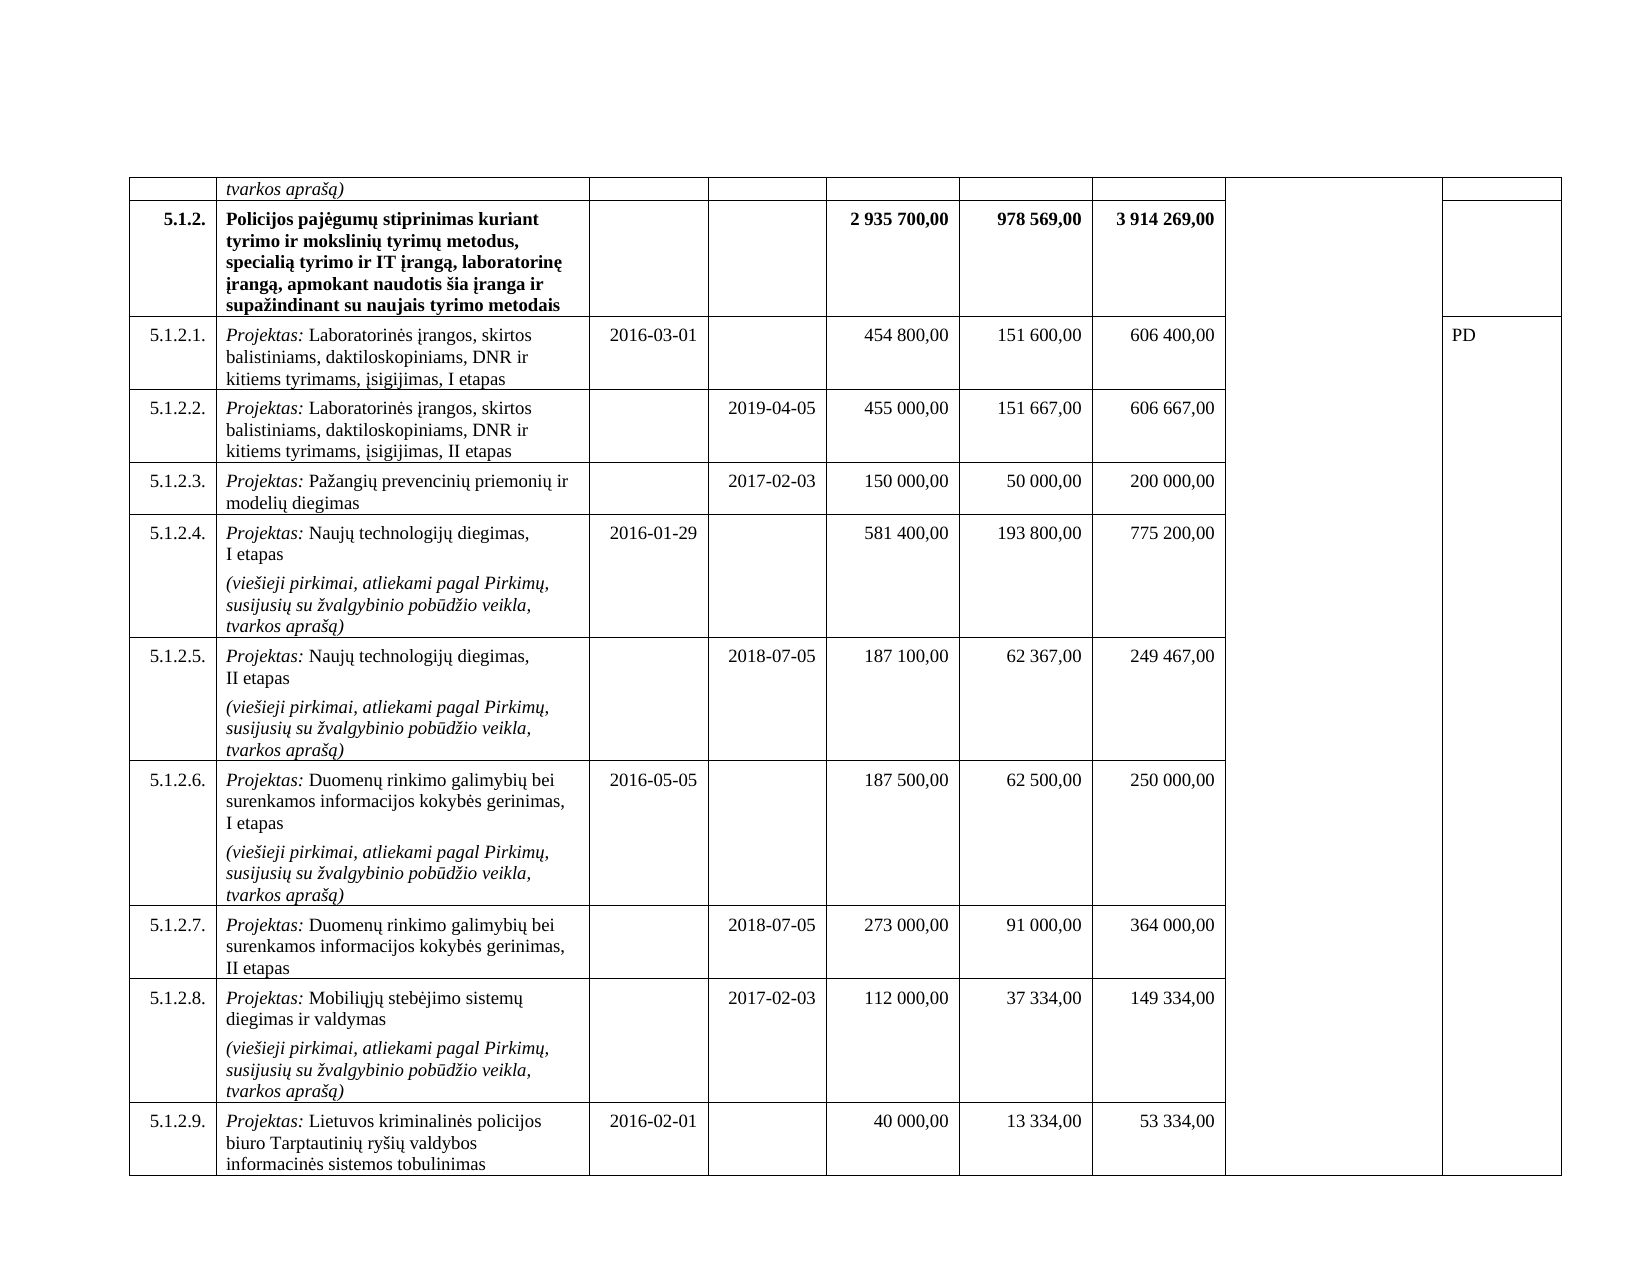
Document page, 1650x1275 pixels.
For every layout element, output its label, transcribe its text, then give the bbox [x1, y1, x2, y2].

table_cell [590, 390, 708, 462]
table_cell 91 000,00 [960, 906, 1092, 978]
table_cell 2 935 700,00 [827, 201, 959, 316]
table_cell 250 000,00 [1093, 761, 1225, 905]
table_cell 151 667,00 [960, 390, 1092, 462]
table_cell PD [1443, 317, 1561, 1175]
table_cell 150 000,00 [827, 463, 959, 513]
table_cell [827, 178, 959, 200]
table_cell [709, 515, 826, 637]
table_cell 2019-04-05 [709, 390, 826, 462]
table_cell [709, 1103, 826, 1175]
table_cell Projektas: Duomenų rinkimo galimybių bei surenkamos informacijos kokybės gerinimas, II etapas [217, 906, 589, 978]
table_cell 151 600,00 [960, 317, 1092, 389]
table_cell 193 800,00 [960, 515, 1092, 637]
table_cell [1443, 201, 1561, 316]
table_cell 581 400,00 [827, 515, 959, 637]
table_cell [709, 317, 826, 389]
table_cell 2017-02-03 [709, 463, 826, 513]
table_cell 62 500,00 [960, 761, 1092, 905]
table_cell [590, 178, 708, 200]
table_cell 364 000,00 [1093, 906, 1225, 978]
table_cell 5.1.2.1. [130, 317, 216, 389]
table_cell 5.1.2.9. [130, 1103, 216, 1175]
table_cell [1443, 178, 1561, 200]
table_cell [590, 979, 708, 1102]
table_cell 2016-02-01 [590, 1103, 708, 1175]
table_cell Projektas: Laboratorinės įrangos, skirtos balistiniams, daktiloskopiniams, DNR ir kitiems tyrimams, įsigijimas, II etapas [217, 390, 589, 462]
table_cell 2016-05-05 [590, 761, 708, 905]
table_cell 3 914 269,00 [1093, 201, 1225, 316]
table_cell 37 334,00 [960, 979, 1092, 1102]
table_cell tvarkos aprašą) [217, 178, 589, 200]
table_cell Policijos pajėgumų stiprinimas kuriant tyrimo ir mokslinių tyrimų metodus, specialią tyrimo ir IT įrangą, laboratorinę įrangą, apmokant naudotis šia įranga ir supažindinant su naujais tyrimo metodais [217, 201, 589, 316]
table_cell [709, 201, 826, 316]
table_cell 454 800,00 [827, 317, 959, 389]
table_cell 5.1.2.3. [130, 463, 216, 513]
table_cell 50 000,00 [960, 463, 1092, 513]
table_cell 13 334,00 [960, 1103, 1092, 1175]
table_cell [1093, 178, 1225, 200]
table_cell Projektas: Mobiliųjų stebėjimo sistemų diegimas ir valdymas (viešieji pirkimai, atliekami pagal Pirkimų, susijusių su žvalgybinio pobūdžio veikla, tvarkos aprašą) [217, 979, 589, 1102]
table_cell 249 467,00 [1093, 638, 1225, 760]
table_cell 200 000,00 [1093, 463, 1225, 513]
table_cell 455 000,00 [827, 390, 959, 462]
table_cell Projektas: Duomenų rinkimo galimybių bei surenkamos informacijos kokybės gerinimas, I etapas (viešieji pirkimai, atliekami pagal Pirkimų, susijusių su žvalgybinio pobūdžio veikla, tvarkos aprašą) [217, 761, 589, 905]
table_cell 5.1.2.7. [130, 906, 216, 978]
table_cell 606 400,00 [1093, 317, 1225, 389]
table_cell [709, 178, 826, 200]
table_cell 5.1.2.5. [130, 638, 216, 760]
table_cell 2017-02-03 [709, 979, 826, 1102]
table_cell Projektas: Naujų technologijų diegimas, II etapas (viešieji pirkimai, atliekami pagal Pirkimų, susijusių su žvalgybinio pobūdžio veikla, tvarkos aprašą) [217, 638, 589, 760]
table_cell 2018-07-05 [709, 638, 826, 760]
table_cell 5.1.2.8. [130, 979, 216, 1102]
table_cell 112 000,00 [827, 979, 959, 1102]
table_cell Projektas: Pažangių prevencinių priemonių ir modelių diegimas [217, 463, 589, 513]
table_cell 5.1.2.6. [130, 761, 216, 905]
table_cell 5.1.2. [130, 201, 216, 316]
table_cell 187 500,00 [827, 761, 959, 905]
table_cell 273 000,00 [827, 906, 959, 978]
table_cell 40 000,00 [827, 1103, 959, 1175]
table_cell Projektas: Lietuvos kriminalinės policijos biuro Tarptautinių ryšių valdybos informacinės sistemos tobulinimas [217, 1103, 589, 1175]
table_cell Projektas: Laboratorinės įrangos, skirtos balistiniams, daktiloskopiniams, DNR ir kitiems tyrimams, įsigijimas, I etapas [217, 317, 589, 389]
table_cell Projektas: Naujų technologijų diegimas, I etapas (viešieji pirkimai, atliekami pagal Pirkimų, susijusių su žvalgybinio pobūdžio veikla, tvarkos aprašą) [217, 515, 589, 637]
table_cell [590, 463, 708, 513]
table_cell 5.1.2.2. [130, 390, 216, 462]
table_cell [130, 178, 216, 200]
table_cell [709, 761, 826, 905]
table_cell 62 367,00 [960, 638, 1092, 760]
table_cell 5.1.2.4. [130, 515, 216, 637]
table_cell [590, 201, 708, 316]
table_cell 2018-07-05 [709, 906, 826, 978]
table_cell 775 200,00 [1093, 515, 1225, 637]
table_cell 53 334,00 [1093, 1103, 1225, 1175]
table_cell 978 569,00 [960, 201, 1092, 316]
table_cell [590, 638, 708, 760]
table_cell [960, 178, 1092, 200]
table_cell [590, 906, 708, 978]
table_cell [1226, 178, 1442, 1175]
table_cell 187 100,00 [827, 638, 959, 760]
table_cell 2016-01-29 [590, 515, 708, 637]
table_cell 606 667,00 [1093, 390, 1225, 462]
table_cell 149 334,00 [1093, 979, 1225, 1102]
table_cell 2016-03-01 [590, 317, 708, 389]
